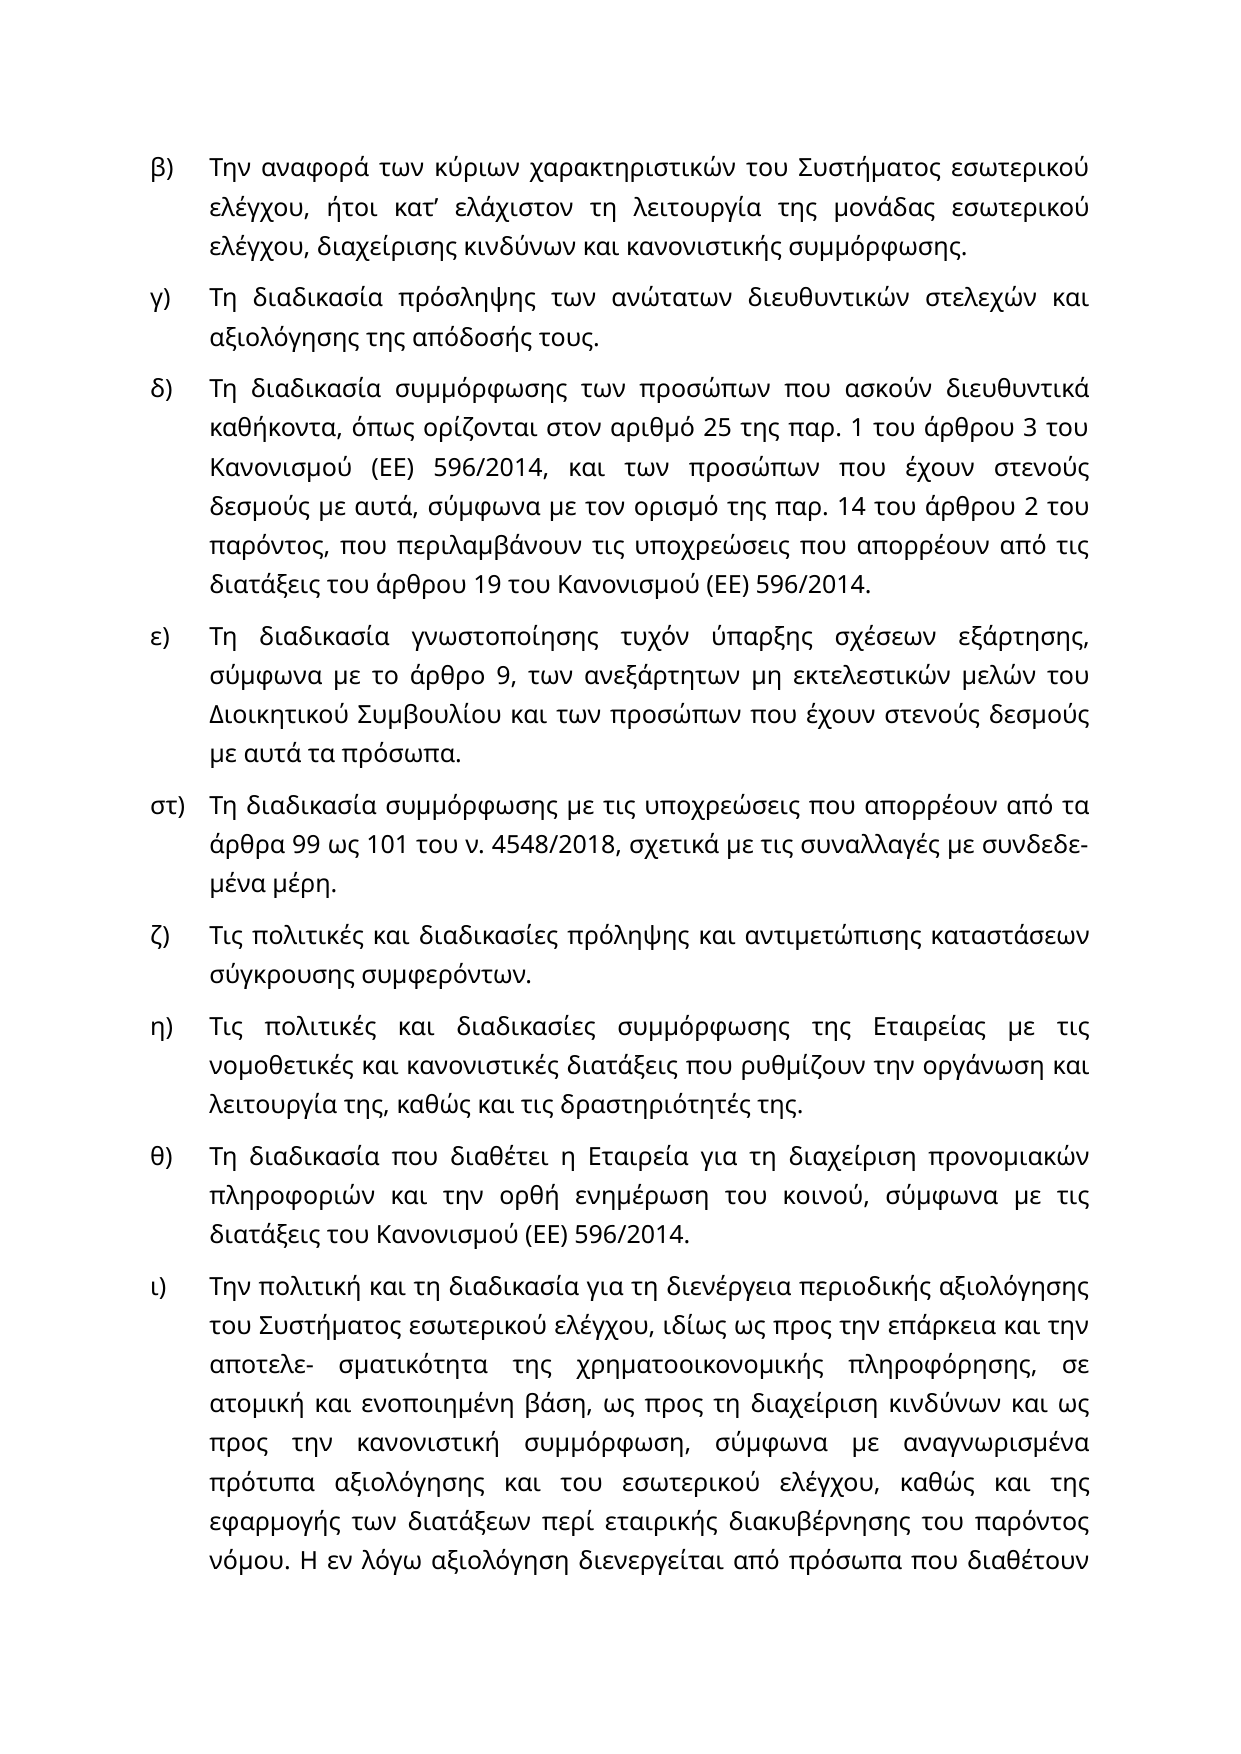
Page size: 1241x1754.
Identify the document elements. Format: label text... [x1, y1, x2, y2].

list γ) Τη διαδικασία πρόσληψης των ανώτατων διευθυντικών στελεχών και αξιολόγησης της απόδοσής τους. [150, 280, 1090, 353]
list ε) Τη διαδικασία γνωστοποίησης τυχόν ύπαρξης σχέσεων εξάρτησης, σύμφωνα με το άρθρο 9, των ανεξάρτητων μη εκτελεστικών μελών του Διοικητικού Συμβουλίου και των προσώπων που έχουν στενούς δεσμούς με αυτά τα πρόσωπα. [150, 618, 1090, 770]
list β) Την αναφορά των κύριων χαρακτηριστικών του Συστήματος εσωτερικού ελέγχου, ήτοι κατ’ ελάχιστον τη λειτουργία της μονάδας εσωτερικού ελέγχου, διαχείρισης κινδύνων και κανονιστικής συμμόρφωσης. [150, 150, 1090, 262]
list ζ) Τις πολιτικές και διαδικασίες πρόληψης και αντιμετώπισης καταστάσεων σύγκρουσης συμφερόντων. [150, 917, 1090, 991]
list η) Τις πολιτικές και διαδικασίες συμμόρφωσης της Εταιρείας με τις νομοθετικές και κανονιστικές διατάξεις που ρυθμίζουν την οργάνωση και λειτουργία της, καθώς και τις δραστηριότητές της. [150, 1008, 1090, 1121]
list ι) Την πολιτική και τη διαδικασία για τη διενέργεια περιοδικής αξιολόγησης του Συστήματος εσωτερικού ελέγχου, ιδίως ως προς την επάρκεια και την αποτελε- σματικότητα της χρηματοοικονομικής πληροφόρησης, σε ατομική και ενοποιημένη βάση, ως προς τη διαχείριση κινδύνων και ως προς την κανονιστική συμμόρφωση, σύμφωνα με αναγνωρισμένα πρότυπα αξιολόγησης και του εσωτερικού ελέγχου, καθώς και της εφαρμογής των διατάξεων περί εταιρικής διακυβέρνησης του παρόντος νόμου. Η εν λόγω αξιολόγηση διενεργείται από πρόσωπα που διαθέτουν [150, 1268, 1090, 1577]
list θ) Τη διαδικασία που διαθέτει η Εταιρεία για τη διαχείριση προνομιακών πληροφοριών και την ορθή ενημέρωση του κοινού, σύμφωνα με τις διατάξεις του Κανονισμού (ΕΕ) 596/2014. [150, 1138, 1090, 1251]
list δ) Τη διαδικασία συμμόρφωσης των προσώπων που ασκούν διευθυντικά καθήκοντα, όπως ορίζονται στον αριθμό 25 της παρ. 1 του άρθρου 3 του Κανονισμού (ΕΕ) 596/2014, και των προσώπων που έχουν στενούς δεσμούς με αυτά, σύμφωνα με τον ορισμό της παρ. 14 του άρθρου 2 του παρόντος, που περιλαμβάνουν τις υποχρεώσεις που απορρέουν από τις διατάξεις του άρθρου 19 του Κανονισμού (ΕΕ) 596/2014. [150, 371, 1090, 601]
list στ) Τη διαδικασία συμμόρφωσης με τις υποχρεώσεις που απορρέουν από τα άρθρα 99 ως 101 του ν. 4548/2018, σχετικά με τις συναλλαγές με συνδεδε- μένα μέρη. [150, 787, 1090, 900]
